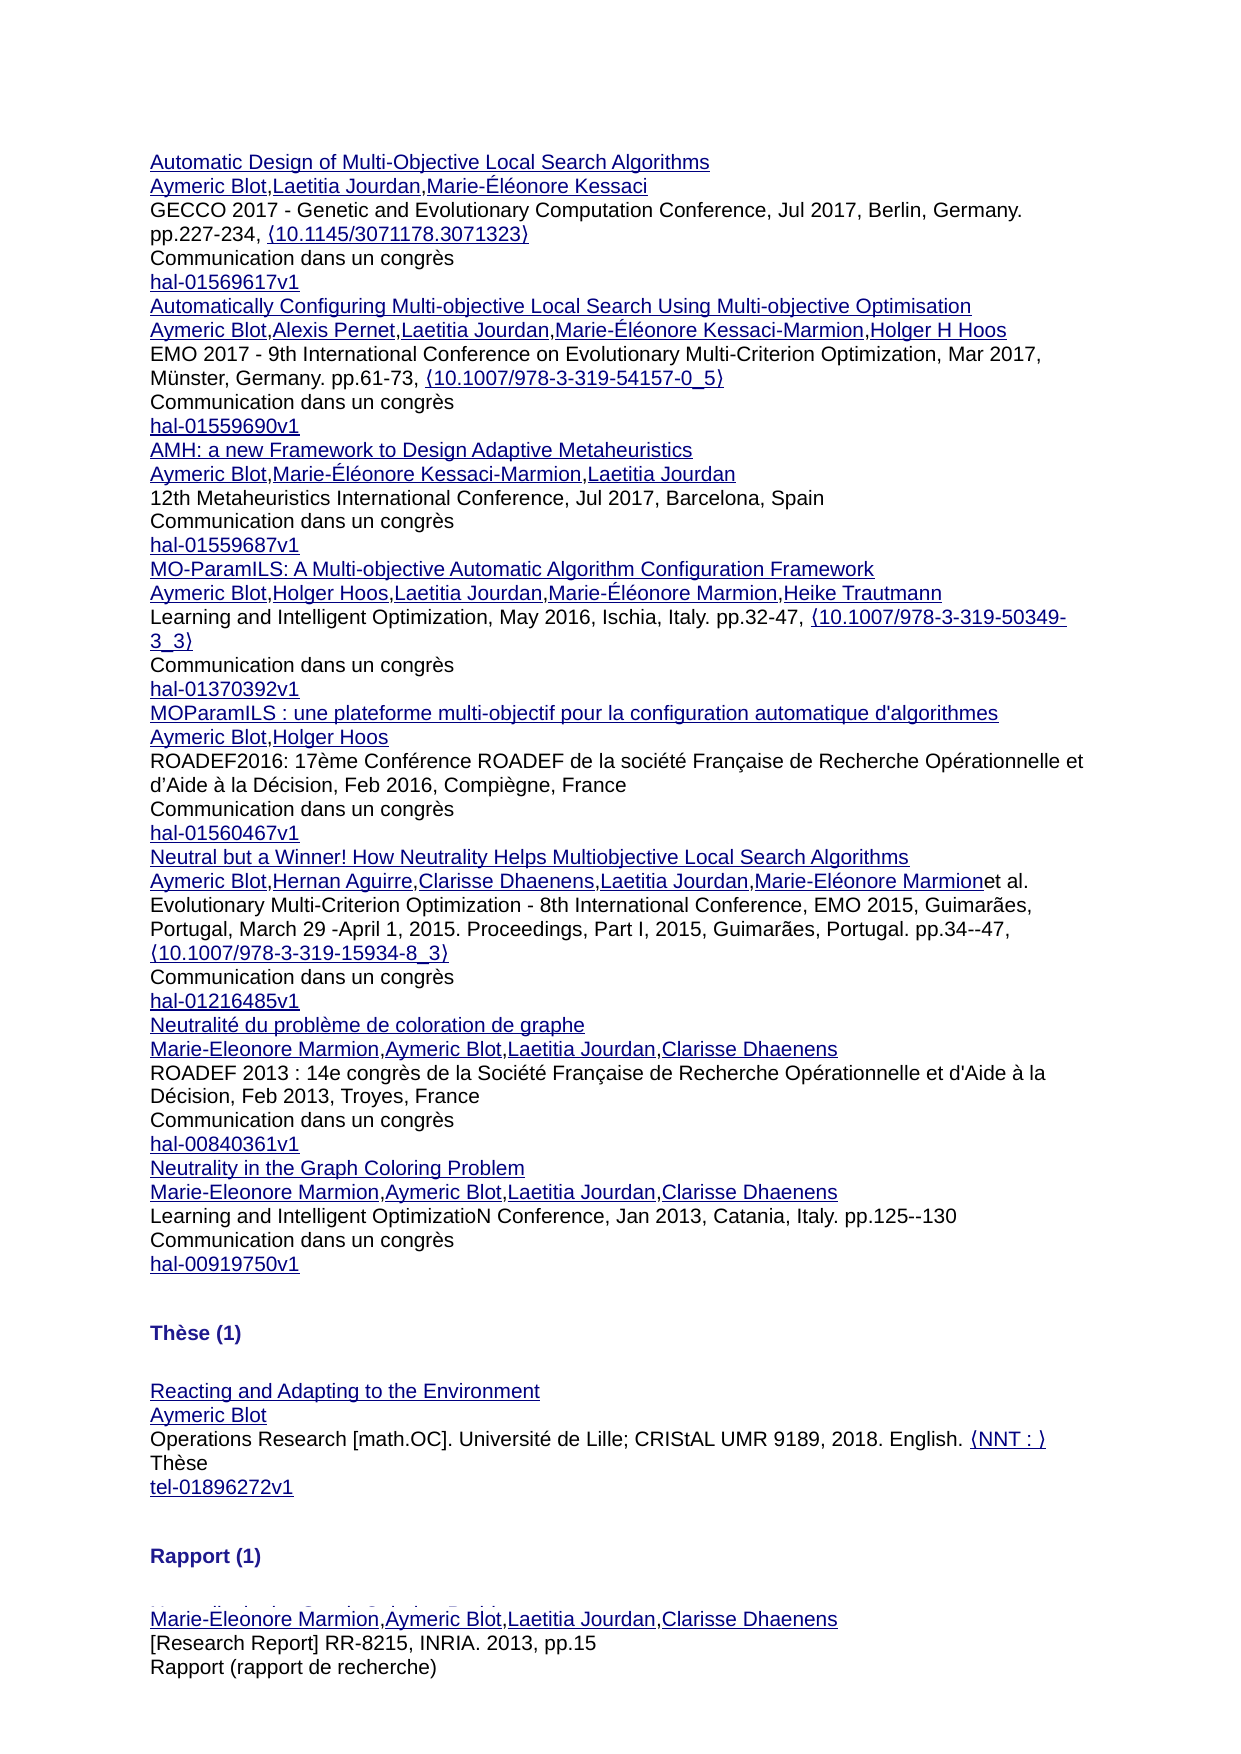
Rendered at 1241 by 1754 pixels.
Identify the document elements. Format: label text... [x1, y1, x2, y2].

subtitle Thèse (1) [150, 1321, 1090, 1345]
table_cell Neutral but a Winner! How Neutrality Helps Multiobjective Local Search Algorithms Aymeric Blot,Hernan Aguirre,Clarisse Dhaenens,Laetitia Jourdan,Marie-Eléonore Marmionet al. Evolutionary Multi-Criterion Optimization - 8th International Conference, EMO 2015, Guimarães, Portugal, March 29 -April 1, 2015. Proceedings, Part I, 2015, Guimarães, Portugal. pp.34--47, ⟨10.1007/978-3-319-15934-8_3⟩ Communication dans un congrès hal-01216485v1 [150, 845, 1090, 1012]
table_header Neutrality in the Graph Coloring Problem Marie-Eleonore Marmion,Aymeric Blot,Laetitia Jourdan,Clarisse Dhaenens [Research Report] RR-8215, INRIA. 2013, pp.15 Rapport (rapport de recherche) hal-00781001v1 [150, 1602, 1090, 1679]
table_cell AMH: a new Framework to Design Adaptive Metaheuristics Aymeric Blot,Marie-Éléonore Kessaci-Marmion,Laetitia Jourdan 12th Metaheuristics International Conference, Jul 2017, Barcelona, Spain Communication dans un congrès hal-01559687v1 [150, 438, 1090, 557]
table_header Reacting and Adapting to the Environment Aymeric Blot Operations Research [math.OC]. Université de Lille; CRIStAL UMR 9189, 2018. English. ⟨NNT : ⟩ Thèse tel-01896272v1 [150, 1379, 1090, 1499]
table_cell Automatically Configuring Multi-objective Local Search Using Multi-objective Optimisation Aymeric Blot,Alexis Pernet,Laetitia Jourdan,Marie-Éléonore Kessaci-Marmion,Holger H Hoos EMO 2017 - 9th International Conference on Evolutionary Multi-Criterion Optimization, Mar 2017, Münster, Germany. pp.61-73, ⟨10.1007/978-3-319-54157-0_5⟩ Communication dans un congrès hal-01559690v1 [150, 294, 1090, 437]
table_cell MOParamILS : une plateforme multi-objectif pour la configuration automatique d'algorithmes Aymeric Blot,Holger Hoos ROADEF2016: 17ème Conférence ROADEF de la société Française de Recherche Opérationnelle et d’Aide à la Décision, Feb 2016, Compiègne, France Communication dans un congrès hal-01560467v1 [150, 701, 1090, 845]
table_cell MO-ParamILS: A Multi-objective Automatic Algorithm Configuration Framework Aymeric Blot,Holger Hoos,Laetitia Jourdan,Marie-Éléonore Marmion,Heike Trautmann Learning and Intelligent Optimization, May 2016, Ischia, Italy. pp.32-47, ⟨10.1007/978-3-319-50349-3_3⟩ Communication dans un congrès hal-01370392v1 [150, 557, 1090, 701]
table_cell Automatic Design of Multi-Objective Local Search Algorithms Aymeric Blot,Laetitia Jourdan,Marie-Éléonore Kessaci GECCO 2017 - Genetic and Evolutionary Computation Conference, Jul 2017, Berlin, Germany. pp.227-234, ⟨10.1145/3071178.3071323⟩ Communication dans un congrès hal-01569617v1 [150, 150, 1090, 294]
table_cell Neutralité du problème de coloration de graphe Marie-Eleonore Marmion,Aymeric Blot,Laetitia Jourdan,Clarisse Dhaenens ROADEF 2013 : 14e congrès de la Société Française de Recherche Opérationnelle et d'Aide à la Décision, Feb 2013, Troyes, France Communication dans un congrès hal-00840361v1 [150, 1013, 1090, 1156]
table_cell Neutrality in the Graph Coloring Problem Marie-Eleonore Marmion,Aymeric Blot,Laetitia Jourdan,Clarisse Dhaenens Learning and Intelligent OptimizatioN Conference, Jan 2013, Catania, Italy. pp.125--130 Communication dans un congrès hal-00919750v1 [150, 1156, 1090, 1276]
subtitle Rapport (1) [150, 1544, 1090, 1568]
